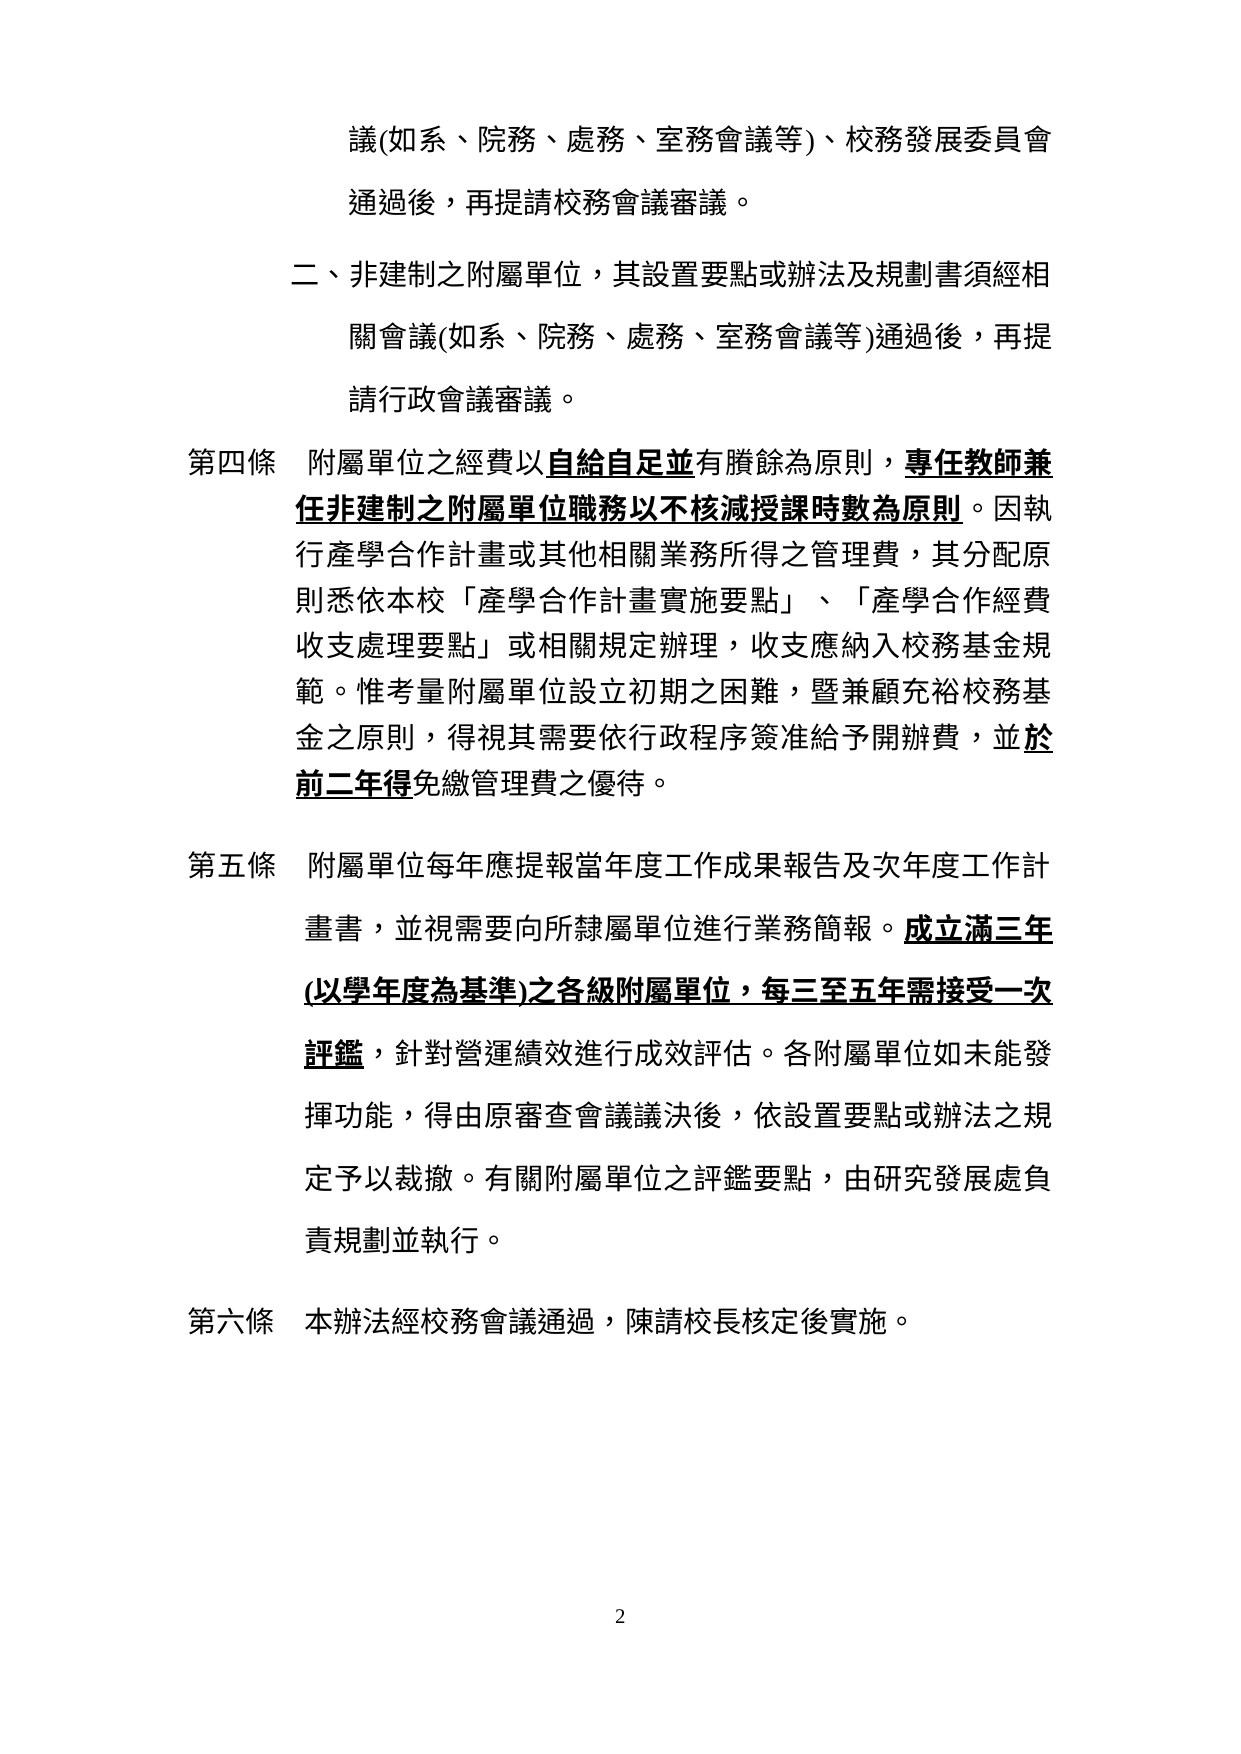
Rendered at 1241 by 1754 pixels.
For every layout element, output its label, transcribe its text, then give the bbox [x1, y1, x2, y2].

text 議(如系、院務、處務、室務會議等)、校務發展委員會通過後，再提請校務會議審議。 [290, 96, 1053, 221]
text 第六條 本辦法經校務會議通過，陳請校長核定後實施。 [187, 1278, 1053, 1341]
text 二、非建制之附屬單位，其設置要點或辦法及規劃書須經相關會議(如系、院務、處務、室務會議等)通過後，再提請行政會議審議。 [290, 231, 1053, 418]
text 第五條 附屬單位每年應提報當年度工作成果報告及次年度工作計畫書，並視需要向所隸屬單位進行業務簡報。成立滿三年(以學年度為基準)之各級附屬單位，每三至五年需接受一次評鑑，針對營運績效進行成效評估。各附屬單位如未能發揮功能，得由原審查會議議決後，依設置要點或辦法之規定予以裁撤。有關附屬單位之評鑑要點，由研究發展處負責規劃並執行。 [187, 822, 1053, 1260]
text 第四條 附屬單位之經費以自給自足並有賸餘為原則，專任教師兼任非建制之附屬單位職務以不核減授課時數為原則。因執行產學合作計畫或其他相關業務所得之管理費，其分配原則悉依本校「產學合作計畫實施要點」、「產學合作經費收支處理要點」或相關規定辦理，收支應納入校務基金規範。惟考量附屬單位設立初期之困難，暨兼顧充裕校務基金之原則，得視其需要依行政程序簽准給予開辦費，並於前二年得免繳管理費之優待。 [187, 437, 1053, 803]
